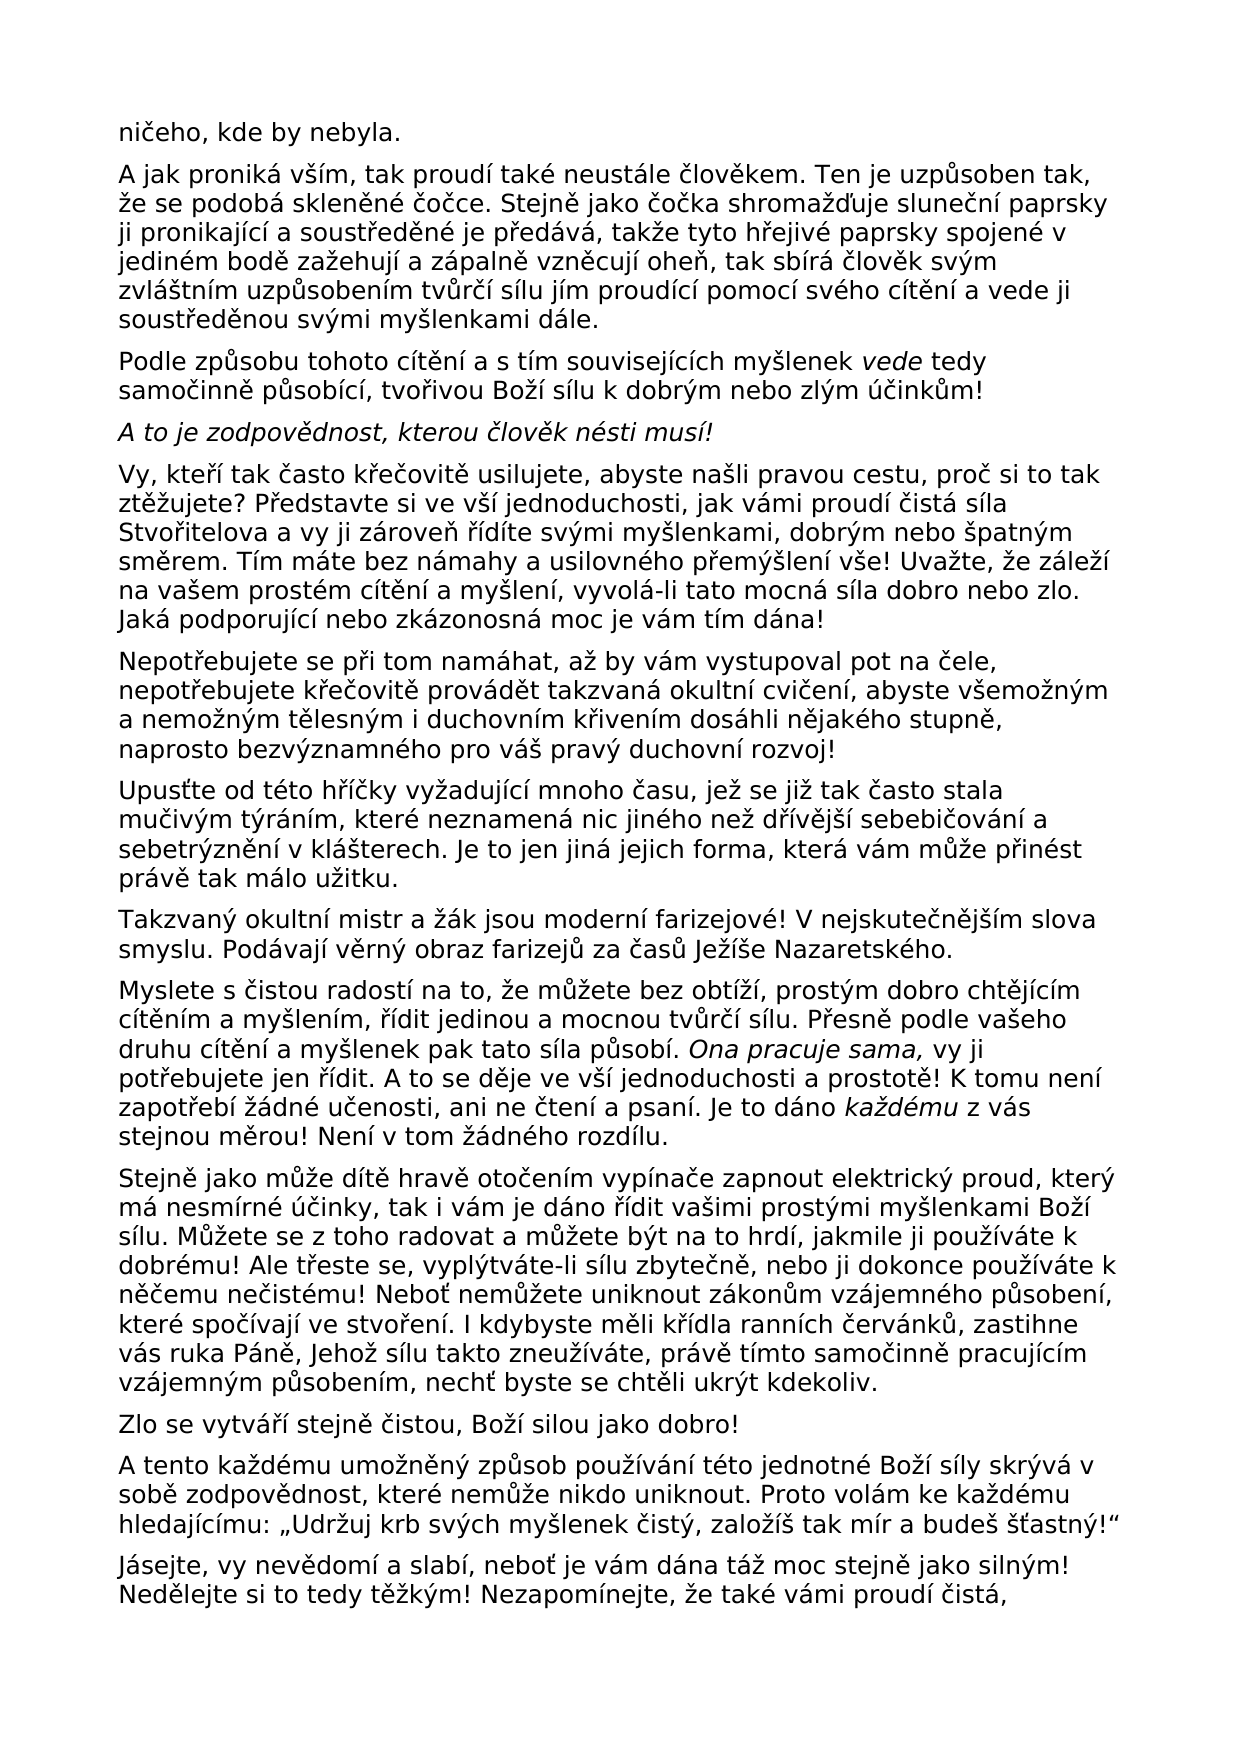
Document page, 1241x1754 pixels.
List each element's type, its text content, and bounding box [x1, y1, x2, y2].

text Zlo se vytváří stejně čistou, Boží silou jako dobro! [118, 1410, 1122, 1439]
text A to je zodpovědnost, kterou člověk nésti musí! [118, 418, 1122, 447]
text Jásejte, vy nevědomí a slabí, neboť je vám dána táž moc stejně jako silným! Nedělejte si to tedy těžkým! Nezapomínejte, že také vámi proudí čistá, [118, 1551, 1122, 1610]
text Takzvaný okultní mistr a žák jsou moderní farizejové! V nejskutečnějším slova smyslu. Podávají věrný obraz farizejů za časů Ježíše Nazaretského. [118, 906, 1122, 964]
text A jak proniká vším, tak proudí také neustále člověkem. Ten je uzpůsoben tak, že se podobá skleněné čočce. Stejně jako čočka shromažďuje sluneční paprsky ji pronikající a soustředěné je předává, takže tyto hřejivé paprsky spojené v jediném bodě zažehují a zápalně vzněcují oheň, tak sbírá člověk svým zvláštním uzpůsobením tvůrčí sílu jím proudící pomocí svého cítění a vede ji soustředěnou svými myšlenkami dále. [118, 160, 1122, 335]
text Myslete s čistou radostí na to, že můžete bez obtíží, prostým dobro chtějícím cítěním a myšlením, řídit jedinou a mocnou tvůrčí sílu. Přesně podle vašeho druhu cítění a myšlenek pak tato síla působí. Ona pracuje sama, vy ji potřebujete jen řídit. A to se děje ve vší jednoduchosti a prostotě! K tomu není zapotřebí žádné učenosti, ani ne čtení a psaní. Je to dáno každému z vás stejnou měrou! Není v tom žádného rozdílu. [118, 976, 1122, 1151]
text A tento každému umožněný způsob používání této jednotné Boží síly skrývá v sobě zodpovědnost, které nemůže nikdo uniknout. Proto volám ke každému hledajícímu: „Udržuj krb svých myšlenek čistý, založíš tak mír a budeš šťastný!“ [118, 1451, 1122, 1539]
text Stejně jako může dítě hravě otočením vypínače zapnout elektrický proud, který má nesmírné účinky, tak i vám je dáno řídit vašimi prostými myšlenkami Boží sílu. Můžete se z toho radovat a můžete být na to hrdí, jakmile ji používáte k dobrému! Ale třeste se, vyplýtváte-li sílu zbytečně, nebo ji dokonce používáte k něčemu nečistému! Neboť nemůžete uniknout zákonům vzájemného působení, které spočívají ve stvoření. I kdybyste měli křídla ranních červánků, zastihne vás ruka Páně, Jehož sílu takto zneužíváte, právě tímto samočinně pracujícím vzájemným působením, nechť byste se chtěli ukrýt kdekoliv. [118, 1164, 1122, 1397]
text Upusťte od této hříčky vyžadující mnoho času, jež se již tak často stala mučivým týráním, které neznamená nic jiného než dřívější sebebičování a sebetrýznění v klášterech. Je to jen jiná jejich forma, která vám může přinést právě tak málo užitku. [118, 776, 1122, 893]
text Nepotřebujete se při tom namáhat, až by vám vystupoval pot na čele, nepotřebujete křečovitě provádět takzvaná okultní cvičení, abyste všemožným a nemožným tělesným i duchovním křivením dosáhli nějakého stupně, naprosto bezvýznamného pro váš pravý duchovní rozvoj! [118, 647, 1122, 764]
text ničeho, kde by nebyla. [118, 118, 1122, 147]
text Podle způsobu tohoto cítění a s tím souvisejících myšlenek vede tedy samočinně působící, tvořivou Boží sílu k dobrým nebo zlým účinkům! [118, 347, 1122, 406]
text Vy, kteří tak často křečovitě usilujete, abyste našli pravou cestu, proč si to tak ztěžujete? Představte si ve vší jednoduchosti, jak vámi proudí čistá síla Stvořitelova a vy ji zároveň řídíte svými myšlenkami, dobrým nebo špatným směrem. Tím máte bez námahy a usilovného přemýšlení vše! Uvažte, že záleží na vašem prostém cítění a myšlení, vyvolá-li tato mocná síla dobro nebo zlo. Jaká podporující nebo zkázonosná moc je vám tím dána! [118, 460, 1122, 635]
